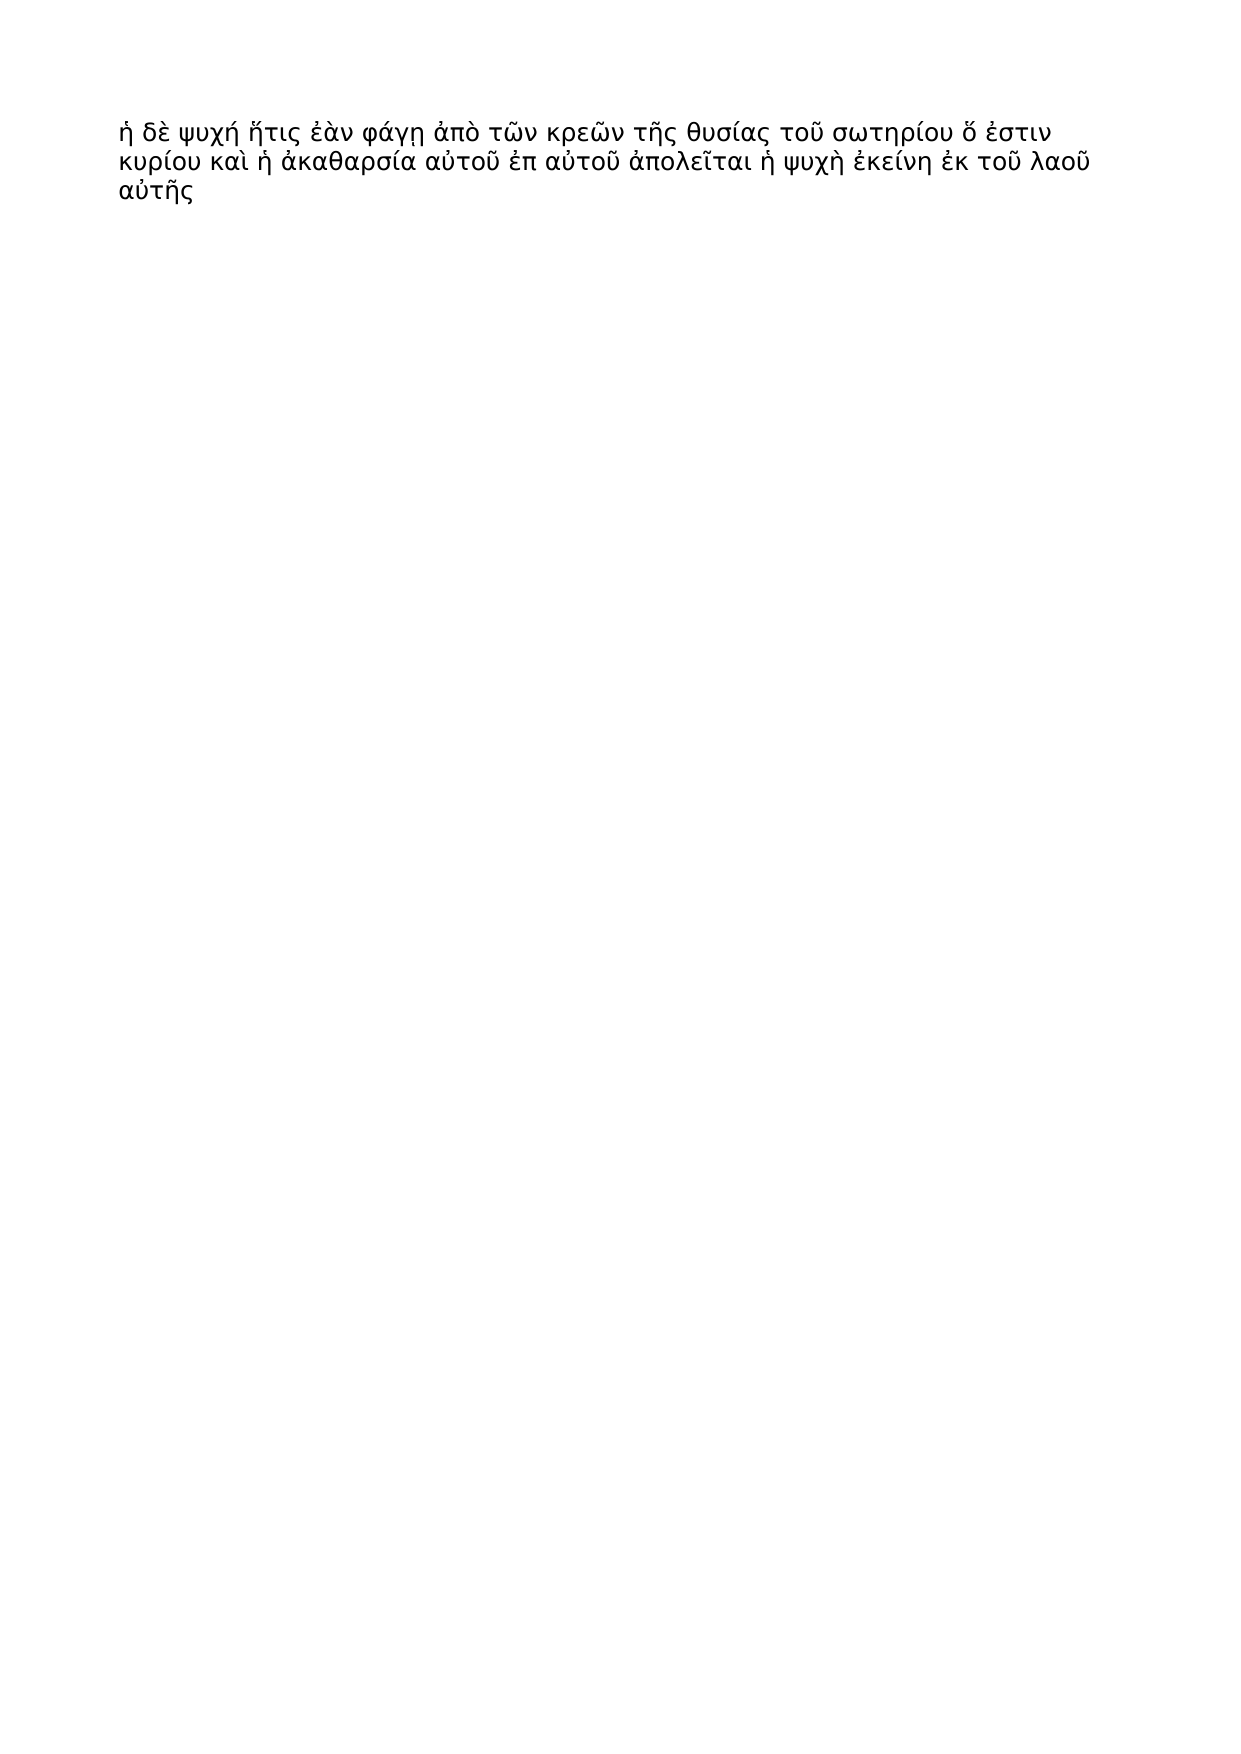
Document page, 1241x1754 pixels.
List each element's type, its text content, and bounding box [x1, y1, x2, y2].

text ἡ δὲ ψυχή ἥτις ἐὰν φάγῃ ἀπὸ τῶν κρεῶν τῆς θυσίας τοῦ σωτηρίου ὅ ἐστιν κυρίου καὶ ἡ ἀκαθαρσία αὐτοῦ ἐπ αὐτοῦ ἀπολεῖται ἡ ψυχὴ ἐκείνη ἐκ τοῦ λαοῦ αὐτῆς [118, 118, 1122, 206]
